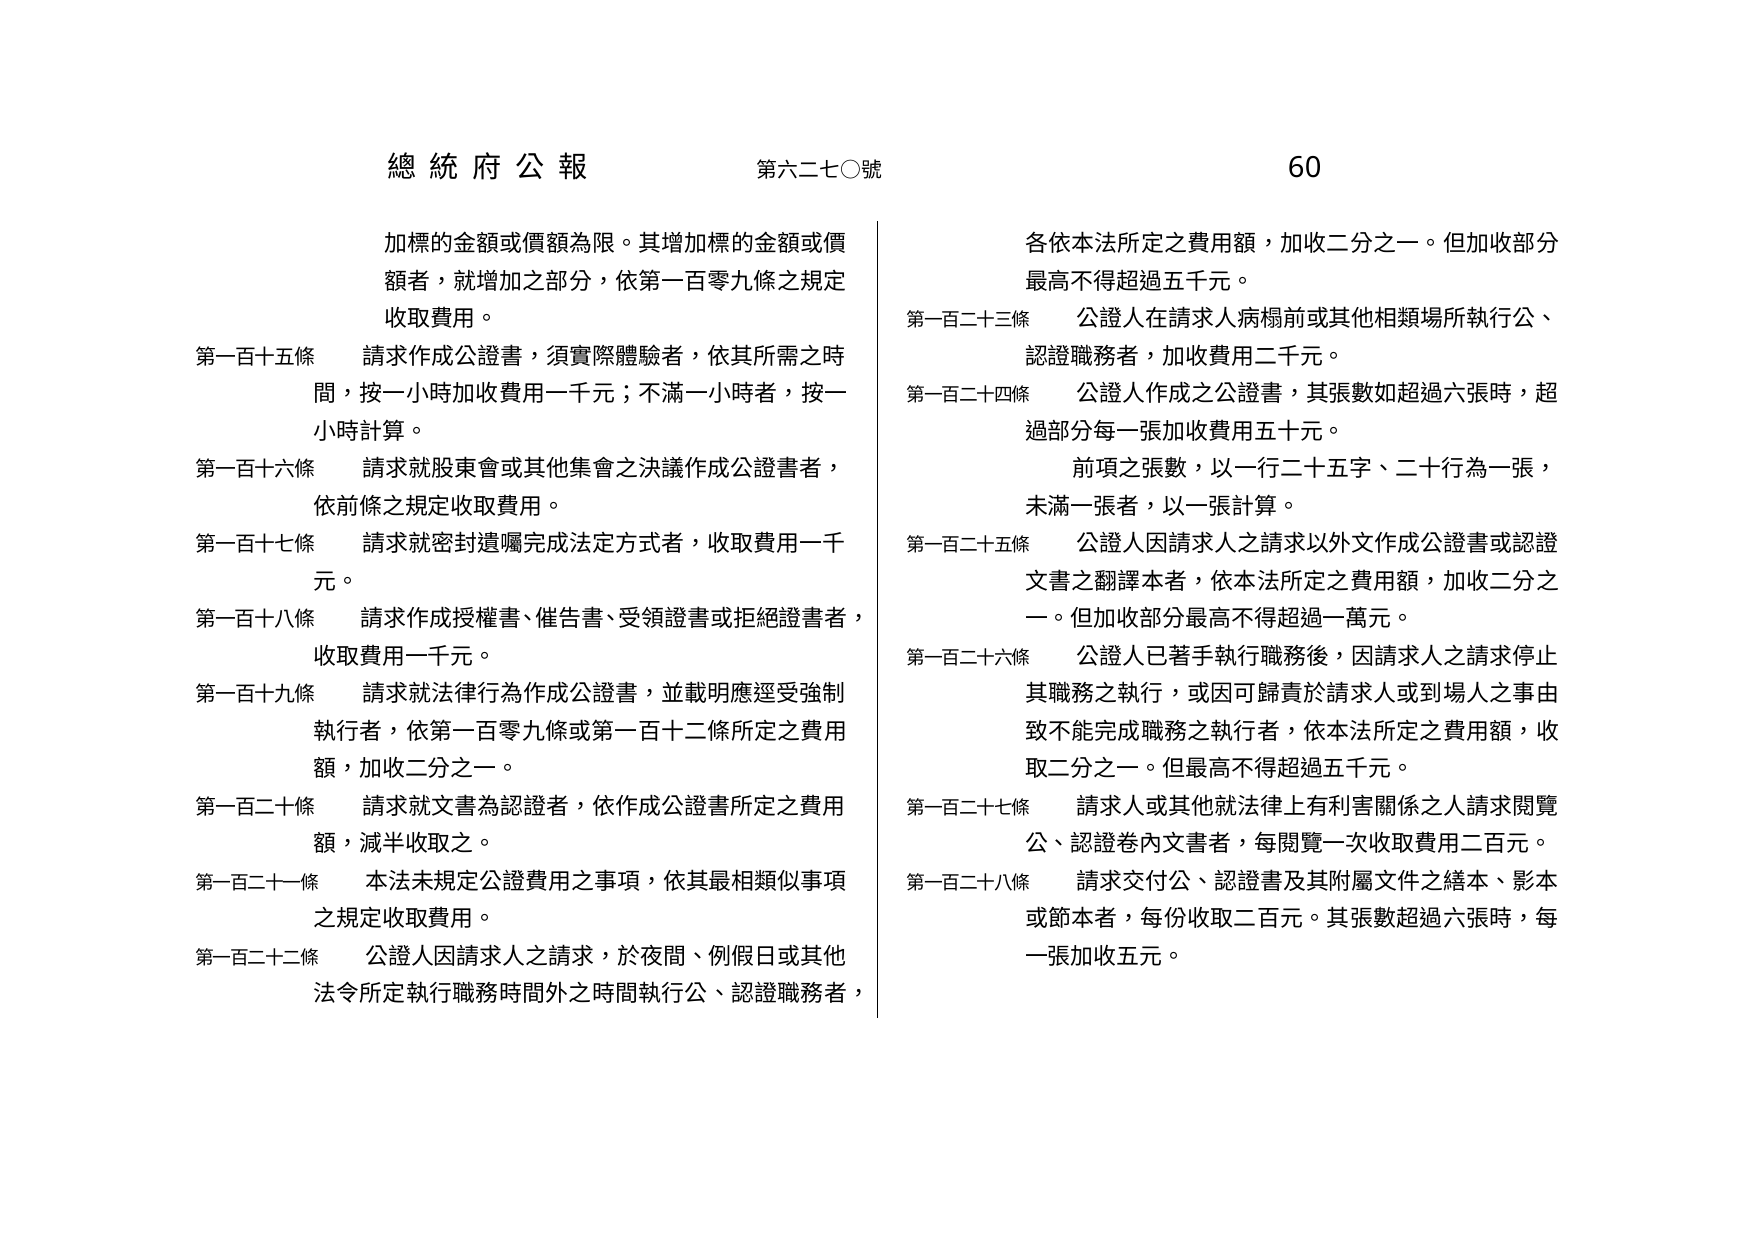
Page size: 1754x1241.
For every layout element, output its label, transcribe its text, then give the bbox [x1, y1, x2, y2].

text 前項之張數，以一行二十五字、二十行為一張，未滿一張者，以一張計算。 [1025, 447, 1559, 522]
text 第一百二十條 請求就文書為認證者，依作成公證書所定之費用額，減半收取之。 [195, 784, 847, 859]
text 第一百十七條 請求就密封遺囑完成法定方式者，收取費用一千元。 [195, 522, 847, 597]
text 第一百二十四條 公證人作成之公證書，其張數如超過六張時，超過部分每一張加收費用五十元。 [907, 372, 1559, 447]
text 第一百二十三條 公證人在請求人病榻前或其他相類場所執行公、認證職務者，加收費用二千元。 [907, 297, 1559, 372]
text 第一百十九條 請求就法律行為作成公證書，並載明應逕受強制執行者，依第一百零九條或第一百十二條所定之費用額，加收二分之一。 [195, 672, 847, 784]
text 第一百十五條 請求作成公證書，須實際體驗者，依其所需之時間，按一小時加收費用一千元；不滿一小時者，按一小時計算。 [195, 334, 847, 447]
text 第一百二十五條 公證人因請求人之請求以外文作成公證書或認證文書之翻譯本者，依本法所定之費用額，加收二分之一。但加收部分最高不得超過一萬元。 [907, 522, 1559, 634]
text 第一百十八條 請求作成授權書、催告書、受領證書或拒絕證書者，收取費用一千元。 [195, 597, 847, 672]
text 第一百二十六條 公證人已著手執行職務後，因請求人之請求停止其職務之執行，或因可歸責於請求人或到場人之事由致不能完成職務之執行者，依本法所定之費用額，收取二分之一。但最高不得超過五千元。 [907, 634, 1559, 784]
text 第一百二十二條 公證人因請求人之請求，於夜間、例假日或其他法令所定執行職務時間外之時間執行公、認證職務者，各依本法所定之費用額，加收二分之一。但加收部分最高不得超過五千元。 [195, 934, 847, 1009]
text 第一百二十一條 本法未規定公證費用之事項，依其最相類似事項之規定收取費用。 [195, 859, 847, 934]
text 第一百二十七條 請求人或其他就法律上有利害關係之人請求閱覽公、認證卷內文書者，每閱覽一次收取費用二百元。 [907, 784, 1559, 859]
text 第一百二十八條 請求交付公、認證書及其附屬文件之繕本、影本或節本者，每份收取二百元。其張數超過六張時，每一張加收五元。 [907, 859, 1559, 972]
text 第一百二十二條 公證人因請求人之請求，於夜間、例假日或其他法令所定執行職務時間外之時間執行公、認證職務者，各依本法所定之費用額，加收二分之一。但加收部分最高不得超過五千元。 [907, 222, 1559, 297]
text 第一百十六條 請求就股東會或其他集會之決議作成公證書者，依前條之規定收取費用。 [195, 447, 847, 522]
list 加標的金額或價額為限。其增加標的金額或價額者，就增加之部分，依第一百零九條之規定收取費用。 [360, 222, 847, 334]
